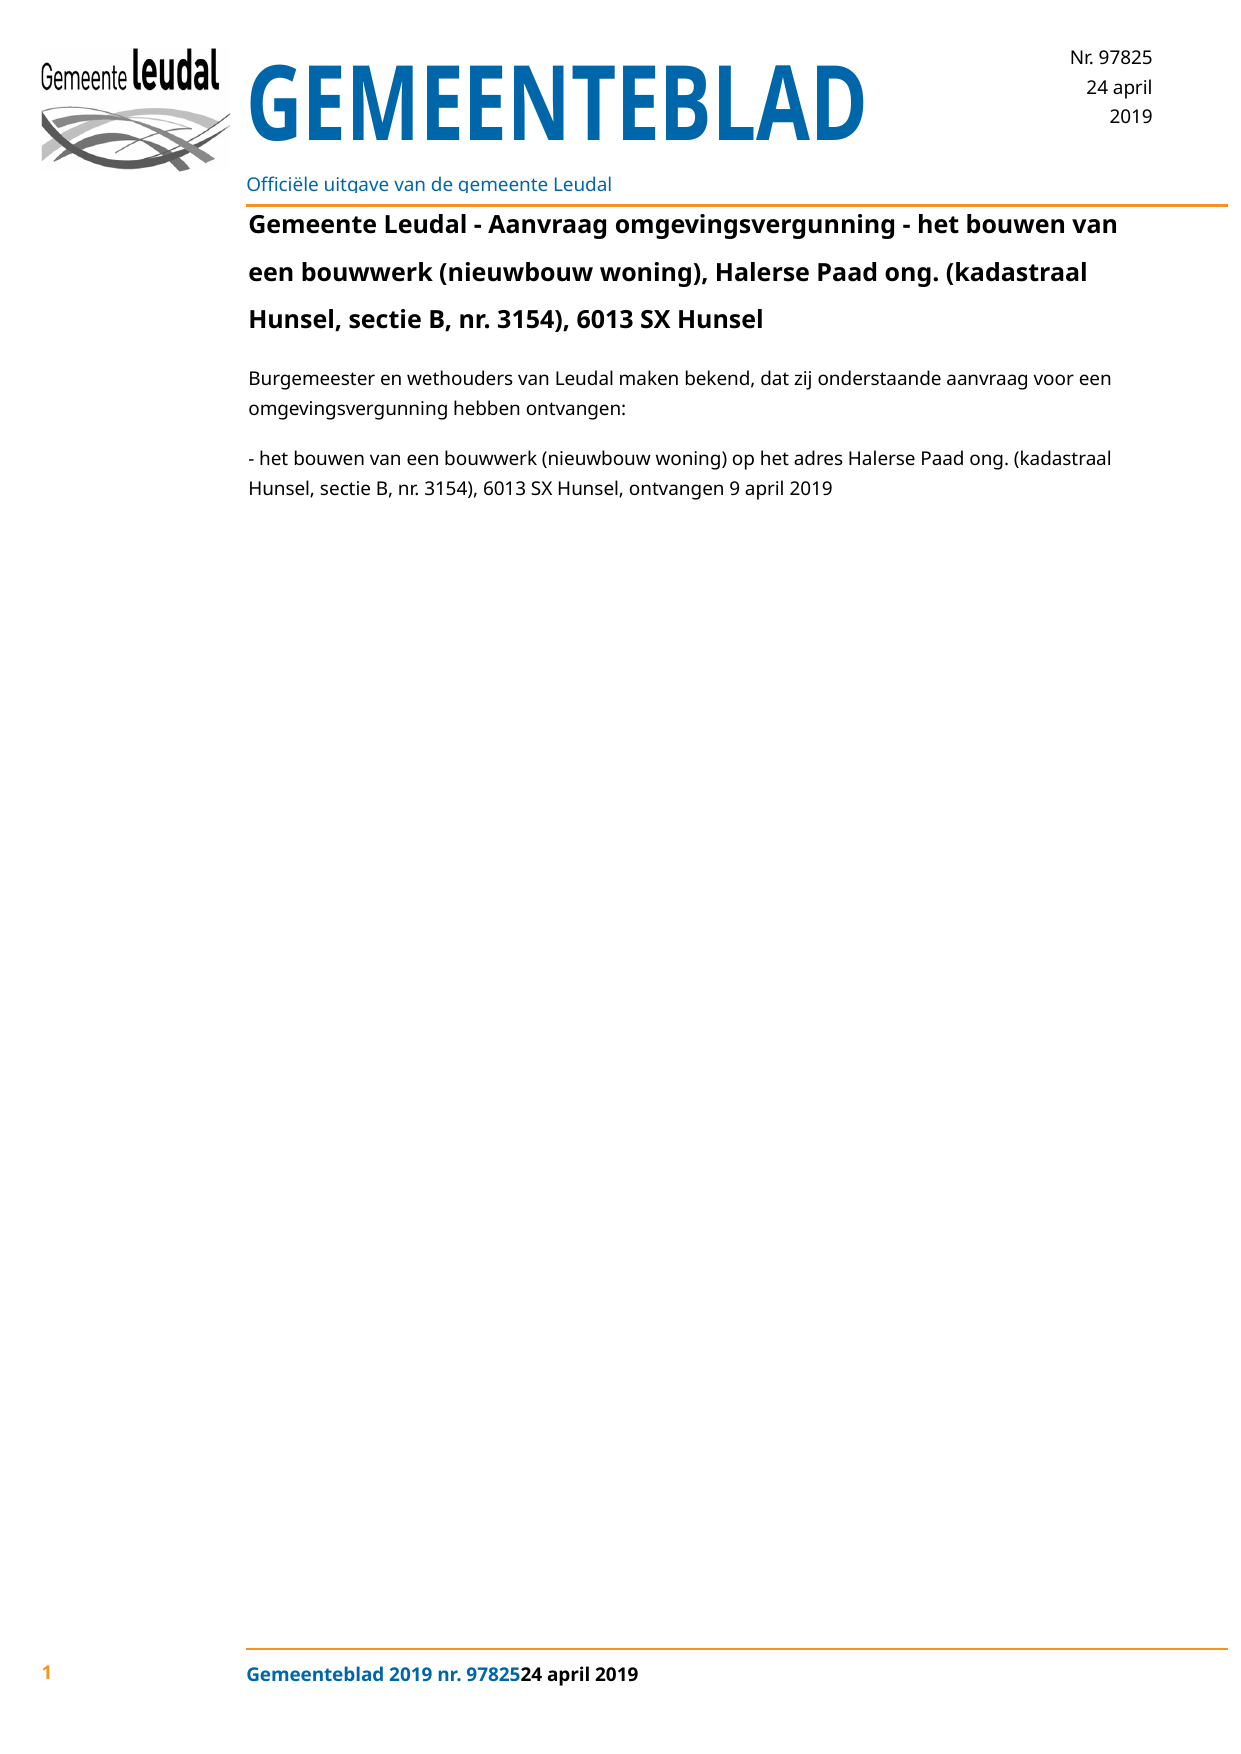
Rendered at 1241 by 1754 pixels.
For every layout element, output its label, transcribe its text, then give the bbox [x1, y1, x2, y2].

picture [41, 47, 231, 172]
text Burgemeester en wethouders van Leudal maken bekend, dat zij onderstaande aanvraag voor een omgevingsvergunning hebben ontvangen: [248, 366, 1152, 421]
text - het bouwen van een bouwwerk (nieuwbouw woning) op het adres Halerse Paad ong. (kadastraal Hunsel, sectie B, nr. 3154), 6013 SX Hunsel, ontvangen 9 april 2019 [248, 446, 1152, 501]
text Gemeente Leudal - Aanvraag omgevingsvergunning - het bouwen van een bouwwerk (nieuwbouw woning), Halerse Paad ong. (kadastraal Hunsel, sectie B, nr. 3154), 6013 SX Hunsel [248, 207, 1152, 336]
